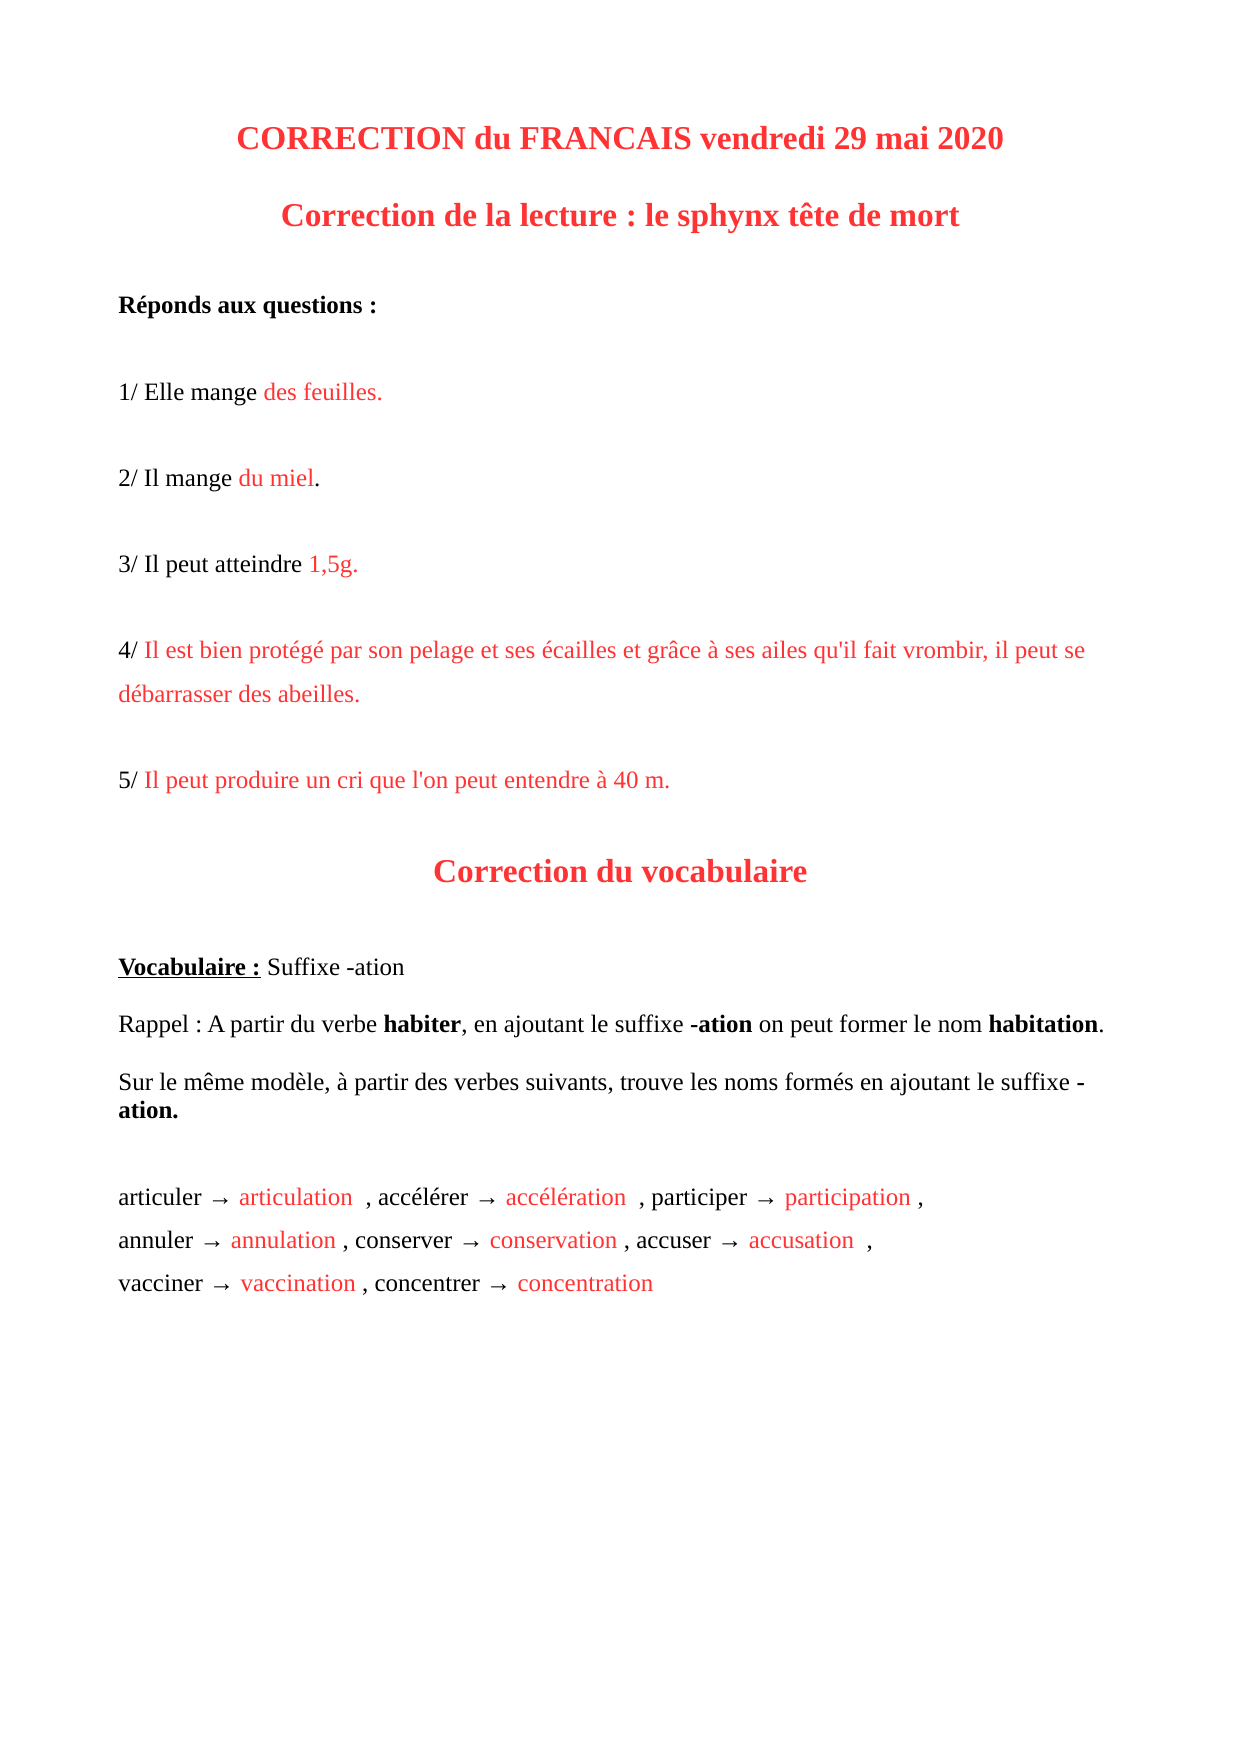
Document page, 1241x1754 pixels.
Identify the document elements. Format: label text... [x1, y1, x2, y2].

text Sur le même modèle, à partir des verbes suivants, trouve les noms formés en ajoutant le suffixe -ation. [118, 1067, 1122, 1124]
text annuler → annulation , conserver → conservation , accuser → accusation , [118, 1225, 1122, 1254]
text 2/ Il mange du miel. [118, 463, 1122, 492]
text 5/ Il peut produire un cri que l'on peut entendre à 40 m. [118, 765, 1122, 794]
text 1/ Elle mange des feuilles. [118, 377, 1122, 406]
text vacciner → vaccination , concentrer → concentration [118, 1268, 1122, 1297]
text 4/ Il est bien protégé par son pelage et ses écailles et grâce à ses ailes qu'il fait vrombir, il peut se débarrasser des abeilles. [118, 636, 1122, 707]
text CORRECTION du FRANCAIS vendredi 29 mai 2020 [118, 118, 1122, 156]
text articuler → articulation , accélérer → accélération , participer → participation , [118, 1182, 1122, 1211]
text 3/ Il peut atteindre 1,5g. [118, 549, 1122, 578]
text Réponds aux questions : [118, 291, 1122, 319]
text Vocabulaire : Suffixe -ation [118, 952, 1122, 981]
text Correction de la lecture : le sphynx tête de mort [118, 195, 1122, 233]
text Correction du vocabulaire [118, 851, 1122, 889]
text Rappel : A partir du verbe habiter, en ajoutant le suffixe -ation on peut former le nom habitation. [118, 1009, 1122, 1038]
